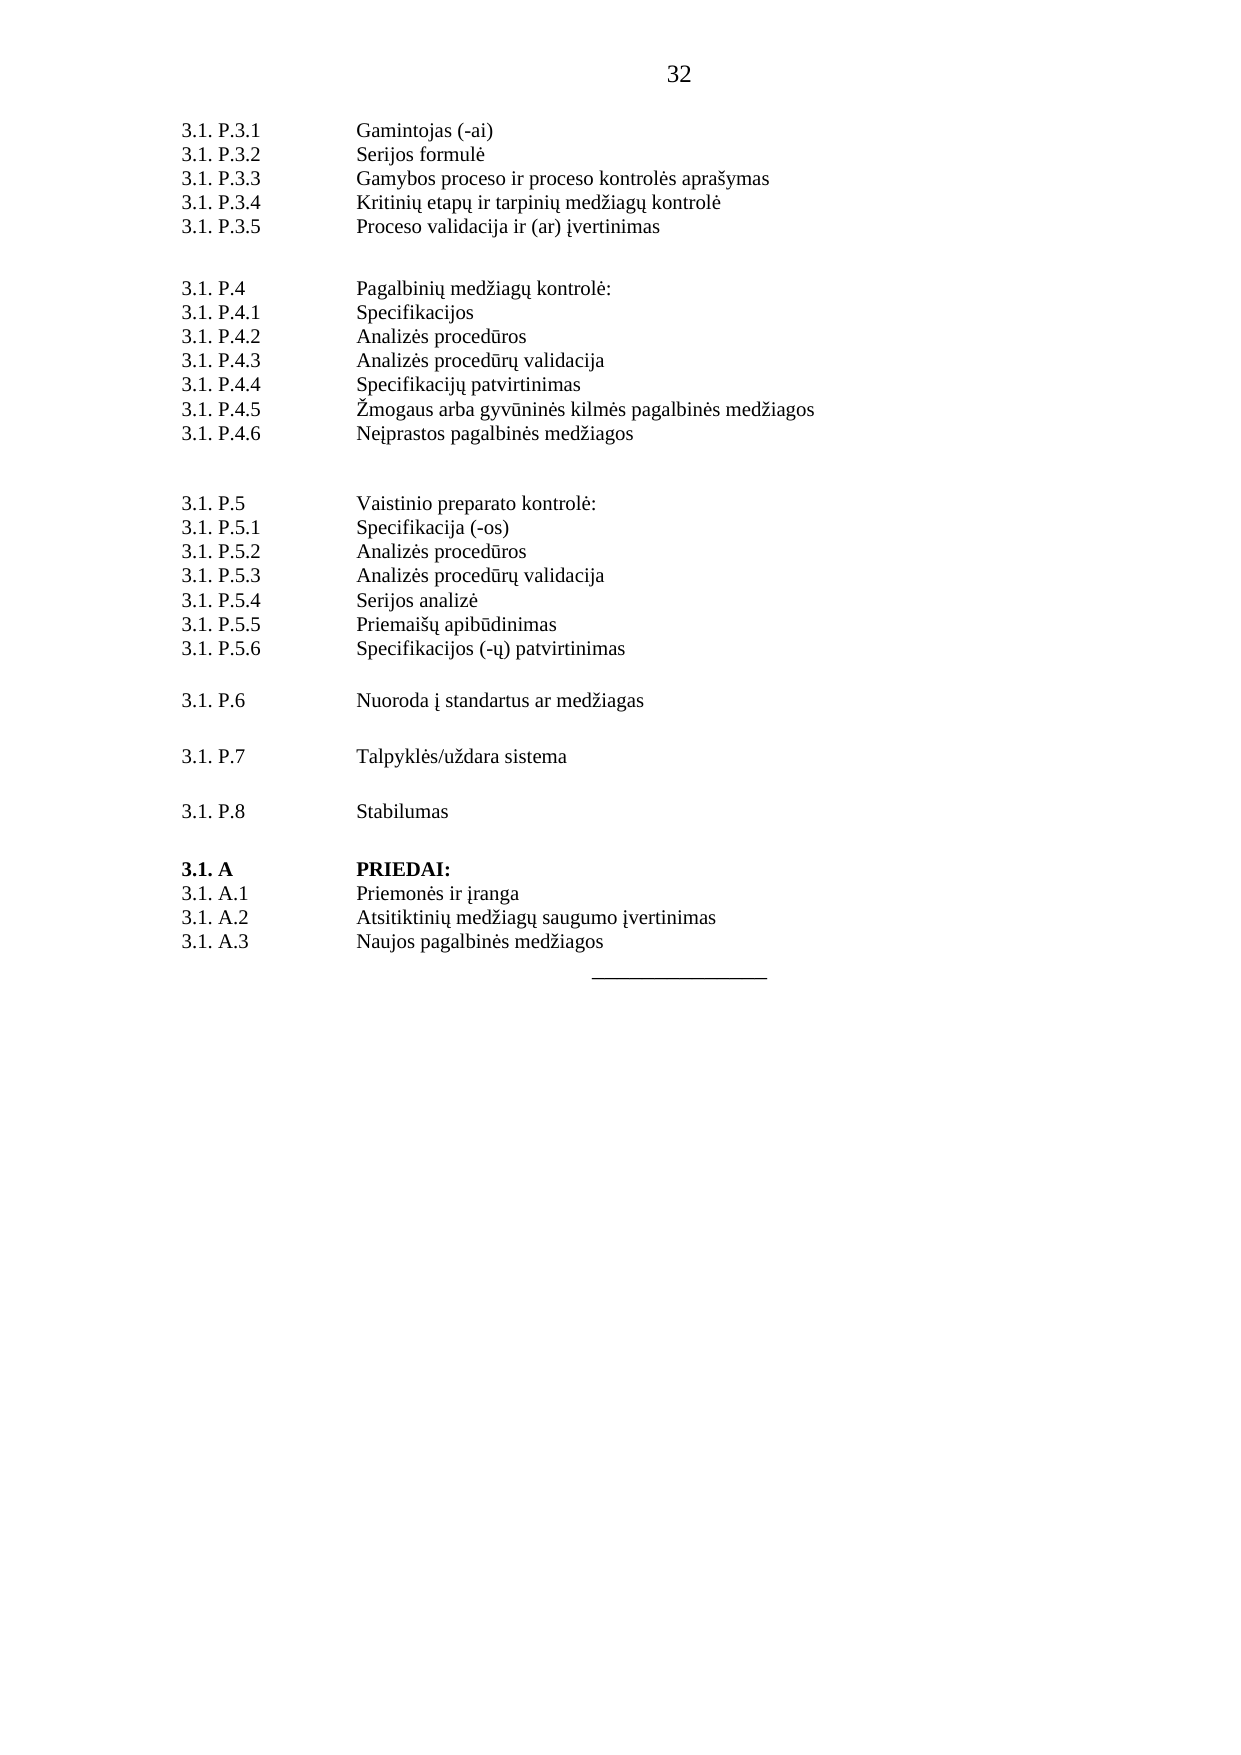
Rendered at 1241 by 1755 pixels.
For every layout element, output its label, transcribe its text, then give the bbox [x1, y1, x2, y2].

table_cell Neįprastos pagalbinės medžiagos [352, 421, 1181, 491]
table_cell Specifikacijos (-ų) patvirtinimas [352, 636, 1181, 688]
table_cell 3.1. P.8 [177, 799, 352, 857]
table_cell Proceso validacija ir (ar) įvertinimas [352, 214, 1181, 276]
table_cell Stabilumas [352, 799, 1181, 857]
table_cell 3.1. P.7 [177, 744, 352, 799]
table_cell 3.1. P.4.6 [177, 421, 352, 491]
table_cell 3.1. P.5.6 [177, 636, 352, 688]
table_cell 3.1. P.3.5 [177, 214, 352, 276]
table_cell 3.1. P.6 [177, 688, 352, 744]
table_cell Nuoroda į standartus ar medžiagas [352, 688, 1181, 744]
table_cell Talpyklės/uždara sistema [352, 744, 1181, 799]
text ______________ [177, 953, 1181, 982]
